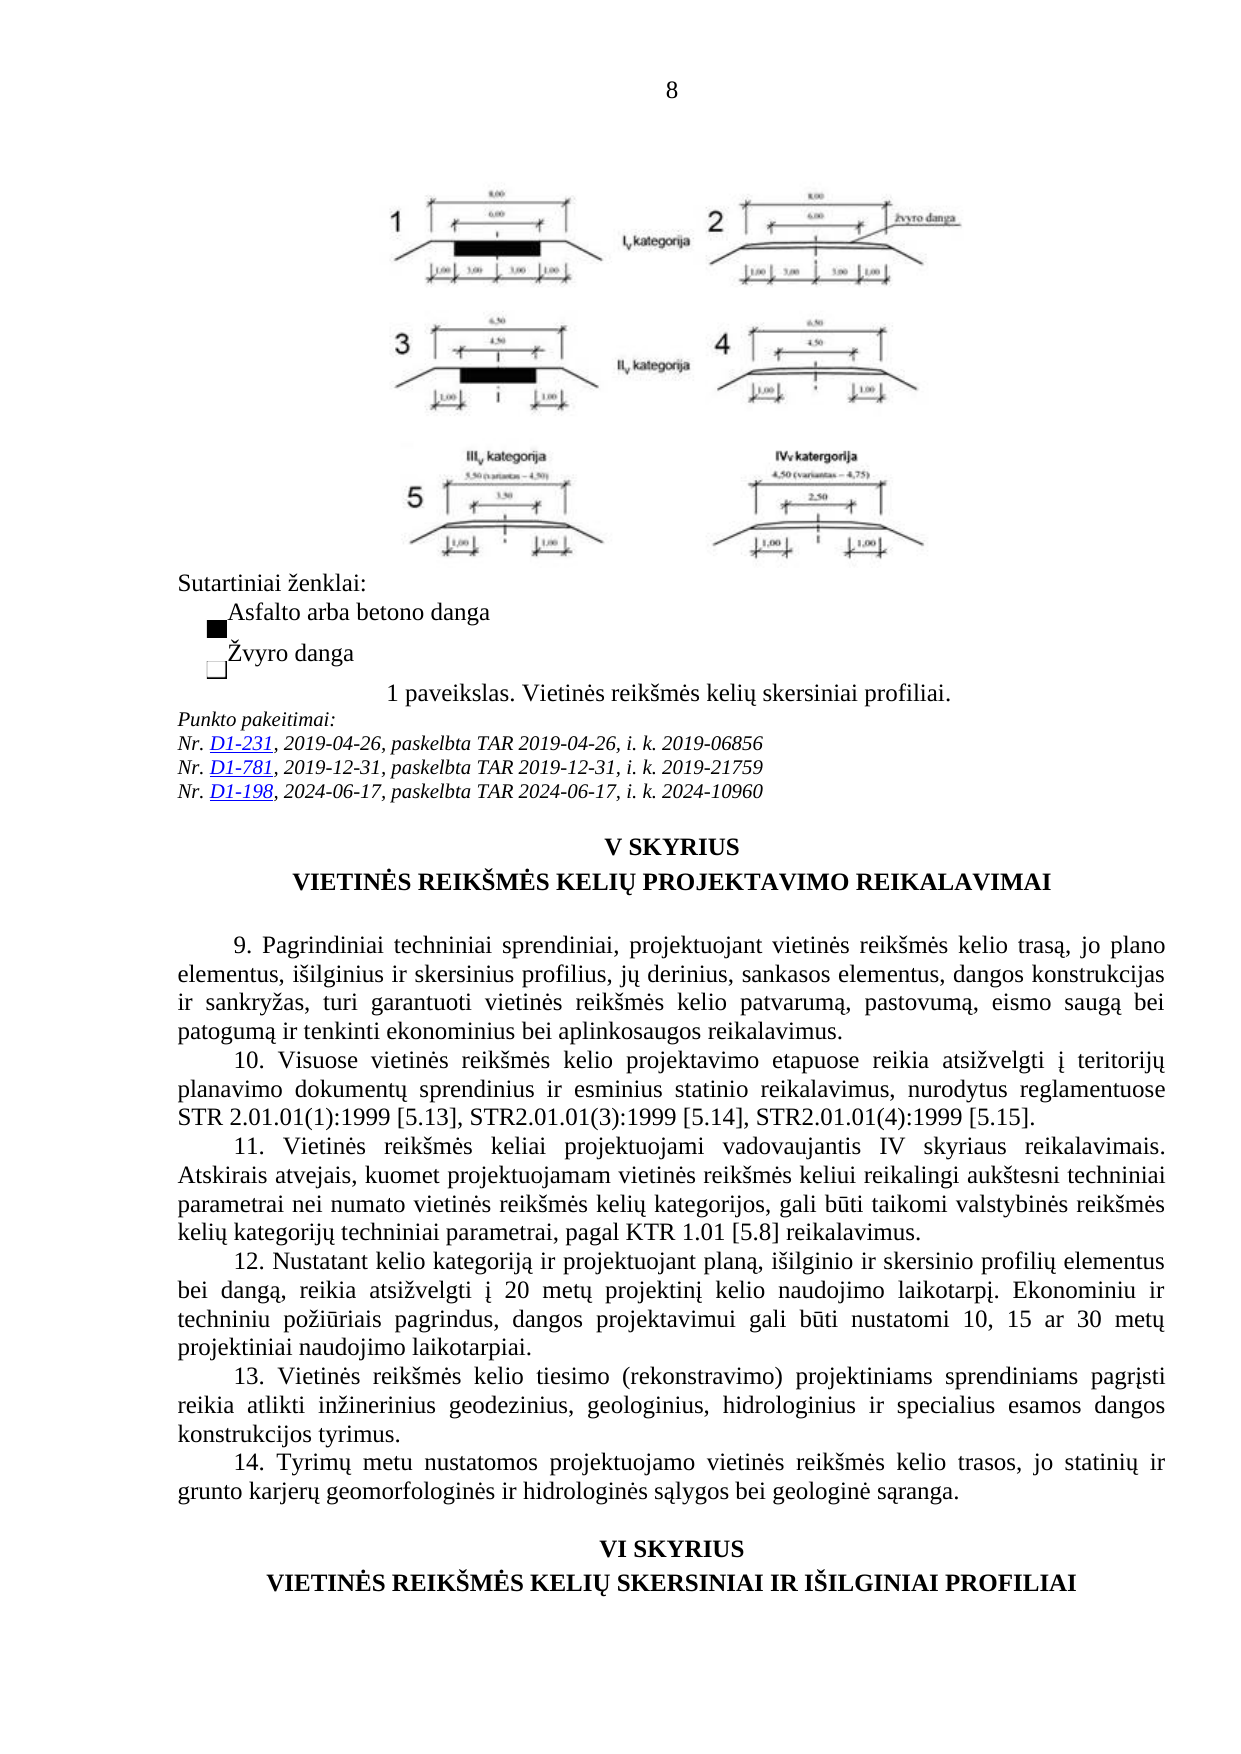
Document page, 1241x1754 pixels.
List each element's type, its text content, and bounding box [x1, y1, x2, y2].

text 14. Tyrimų metu nustatomos projektuojamo vietinės reikšmės kelio trasos, jo statinių ir grunto karjerų geomorfologinės ir hidrologinės sąlygos bei geologinė sąranga. [177, 1447, 1166, 1505]
text VI SKYRIUS [177, 1534, 1166, 1562]
text 10. Visuose vietinės reikšmės kelio projektavimo etapuose reikia atsižvelgti į teritorijų planavimo dokumentų sprendinius ir esminius statinio reikalavimus, nurodytus reglamentuose STR 2.01.01(1):1999 [5.13], STR2.01.01(3):1999 [5.14], STR2.01.01(4):1999 [5.15]. [177, 1045, 1166, 1131]
text 13. Vietinės reikšmės kelio tiesimo (rekonstravimo) projektiniams sprendiniams pagrįsti reikia atlikti inžinerinius geodezinius, geologinius, hidrologinius ir specialius esamos dangos konstrukcijos tyrimus. [177, 1361, 1166, 1447]
text 1 paveikslas. Vietinės reikšmės kelių skersiniai profiliai. [177, 678, 1166, 707]
text VIETINĖS REIKŠMĖS KELIŲ PROJEKTAVIMO REIKALAVIMAI [177, 867, 1166, 895]
text 11. Vietinės reikšmės keliai projektuojami vadovaujantis IV skyriaus reikalavimais. Atskirais atvejais, kuomet projektuojamam vietinės reikšmės keliui reikalingi aukštesni techniniai parametrai nei numato vietinės reikšmės kelių kategorijos, gali būti taikomi valstybinės reikšmės kelių kategorijų techniniai parametrai, pagal KTR 1.01 [5.8] reikalavimus. [177, 1131, 1166, 1246]
text V SKYRIUS [177, 832, 1166, 861]
text Nr. D1-198, 2024-06-17, paskelbta TAR 2024-06-17, i. k. 2024-10960 [177, 779, 1166, 803]
text 12. Nustatant kelio kategoriją ir projektuojant planą, išilginio ir skersinio profilių elementus bei dangą, reikia atsižvelgti į 20 metų projektinį kelio naudojimo laikotarpį. Ekonominiu ir techniniu požiūriais pagrindus, dangos projektavimui gali būti nustatomi 10, 15 ar 30 metų projektiniai naudojimo laikotarpiai. [177, 1246, 1166, 1361]
text 9. Pagrindiniai techniniai sprendiniai, projektuojant vietinės reikšmės kelio trasą, jo plano elementus, išilginius ir skersinius profilius, jų derinius, sankasos elementus, dangos konstrukcijas ir sankryžas, turi garantuoti vietinės reikšmės kelio patvarumą, pastovumą, eismo saugą bei patogumą ir tenkinti ekonominius bei aplinkosaugos reikalavimus. [177, 930, 1166, 1045]
text VIETINĖS REIKŠMĖS KELIŲ SKERSINIAI ir išilginiai PROFILIAI [177, 1568, 1166, 1597]
text Asfalto arba betono danga [177, 597, 1166, 638]
text Žvyro danga [207, 638, 1166, 678]
text Nr. D1-231, 2019-04-26, paskelbta TAR 2019-04-26, i. k. 2019-06856 [177, 731, 1166, 755]
text Nr. D1-781, 2019-12-31, paskelbta TAR 2019-12-31, i. k. 2019-21759 [177, 755, 1166, 779]
text Punkto pakeitimai: [177, 707, 1166, 731]
text Sutartiniai ženklai: [177, 568, 1166, 597]
